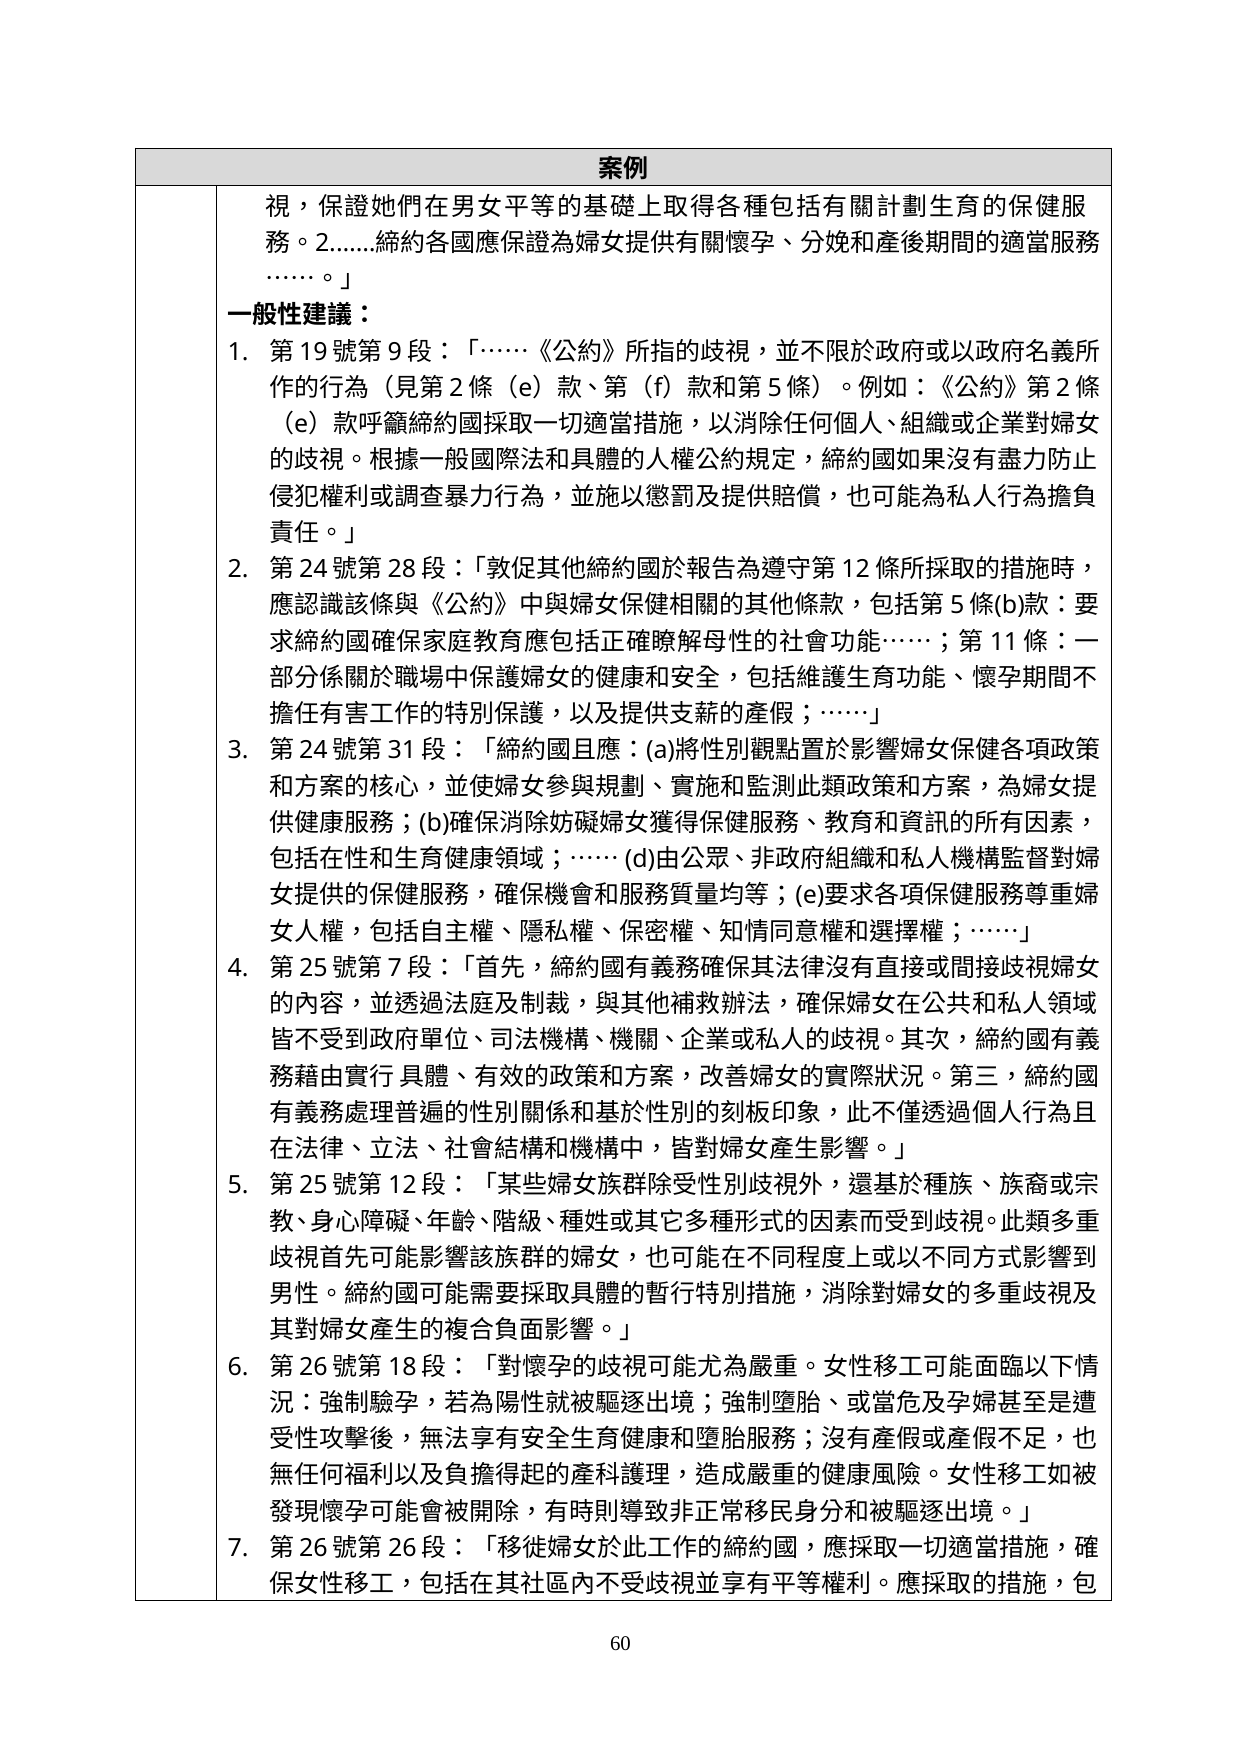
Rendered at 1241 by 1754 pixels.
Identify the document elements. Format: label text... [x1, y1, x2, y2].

table_cell 視，保證她們在男女平等的基礎上取得各種包括有關計劃生育的保健服務。2.……締約各國應保證為婦女提供有關懷孕、分娩和產後期間的適當服務……。」 一般性建議： 第19號第9段：「……《公約》所指的歧視，並不限於政府或以政府名義所作的行為（見第2條（e）款、第（f）款和第5條）。例如：《公約》第2條（e）款呼籲締約國採取一切適當措施，以消除任何個人、組織或企業對婦女的歧視。根據一般國際法和具體的人權公約規定，締約國如果沒有盡力防止侵犯權利或調查暴力行為，並施以懲罰及提供賠償，也可能為私人行為擔負責任。」 第24號第28段：「敦促其他締約國於報告為遵守第12條所採取的措施時，應認識該條與《公約》中與婦女保健相關的其他條款，包括第5條(b)款：要求締約國確保家庭教育應包括正確瞭解母性的社會功能……；第11條：一部分係關於職場中保護婦女的健康和安全，包括維護生育功能、懷孕期間不擔任有害工作的特別保護，以及提供支薪的產假；……」 第24號第31段：「締約國且應：(a)將性別觀點置於影響婦女保健各項政策和方案的核心，並使婦女參與規劃、實施和監測此類政策和方案，為婦女提供健康服務；(b)確保消除妨礙婦女獲得保健服務、教育和資訊的所有因素，包括在性和生育健康領域；…… (d)由公眾、非政府組織和私人機構監督對婦女提供的保健服務，確保機會和服務質量均等；(e)要求各項保健服務尊重婦女人權，包括自主權、隱私權、保密權、知情同意權和選擇權；……」 第25號第7段：「首先，締約國有義務確保其法律沒有直接或間接歧視婦女的內容，並透過法庭及制裁，與其他補救辦法，確保婦女在公共和私人領域皆不受到政府單位、司法機構、機關、企業或私人的歧視。其次，締約國有義務藉由實行 具體、有效的政策和方案，改善婦女的實際狀況。第三，締約國有義務處理普遍的性別關係和基於性別的刻板印象，此不僅透過個人行為且在法律、立法、社會結構和機構中，皆對婦女產生影響。」 第25號第12段：「某些婦女族群除受性別歧視外，還基於種族、族裔或宗教、身心障礙、年齡、階級、種姓或其它多種形式的因素而受到歧視。此類多重歧視首先可能影響該族群的婦女，也可能在不同程度上或以不同方式影響到男性。締約國可能需要採取具體的暫行特別措施，消除對婦女的多重歧視及其對婦女產生的複合負面影響。」 第26號第18段：「對懷孕的歧視可能尤為嚴重。女性移工可能面臨以下情況：強制驗孕，若為陽性就被驅逐出境；強制墮胎、或當危及孕婦甚至是遭受性攻擊後，無法享有安全生育健康和墮胎服務；沒有產假或產假不足，也無任何福利以及負擔得起的產科護理，造成嚴重的健康風險。女性移工如被發現懷孕可能會被開除，有時則導致非正常移民身分和被驅逐出境。」 第26號第26段：「移徙婦女於此工作的締約國，應採取一切適當措施，確保女性移工，包括在其社區內不受歧視並享有平等權利。應採取的措施，包 [217, 186, 1111, 1600]
table_header 案例 [136, 149, 1111, 185]
table_cell [136, 186, 216, 1600]
